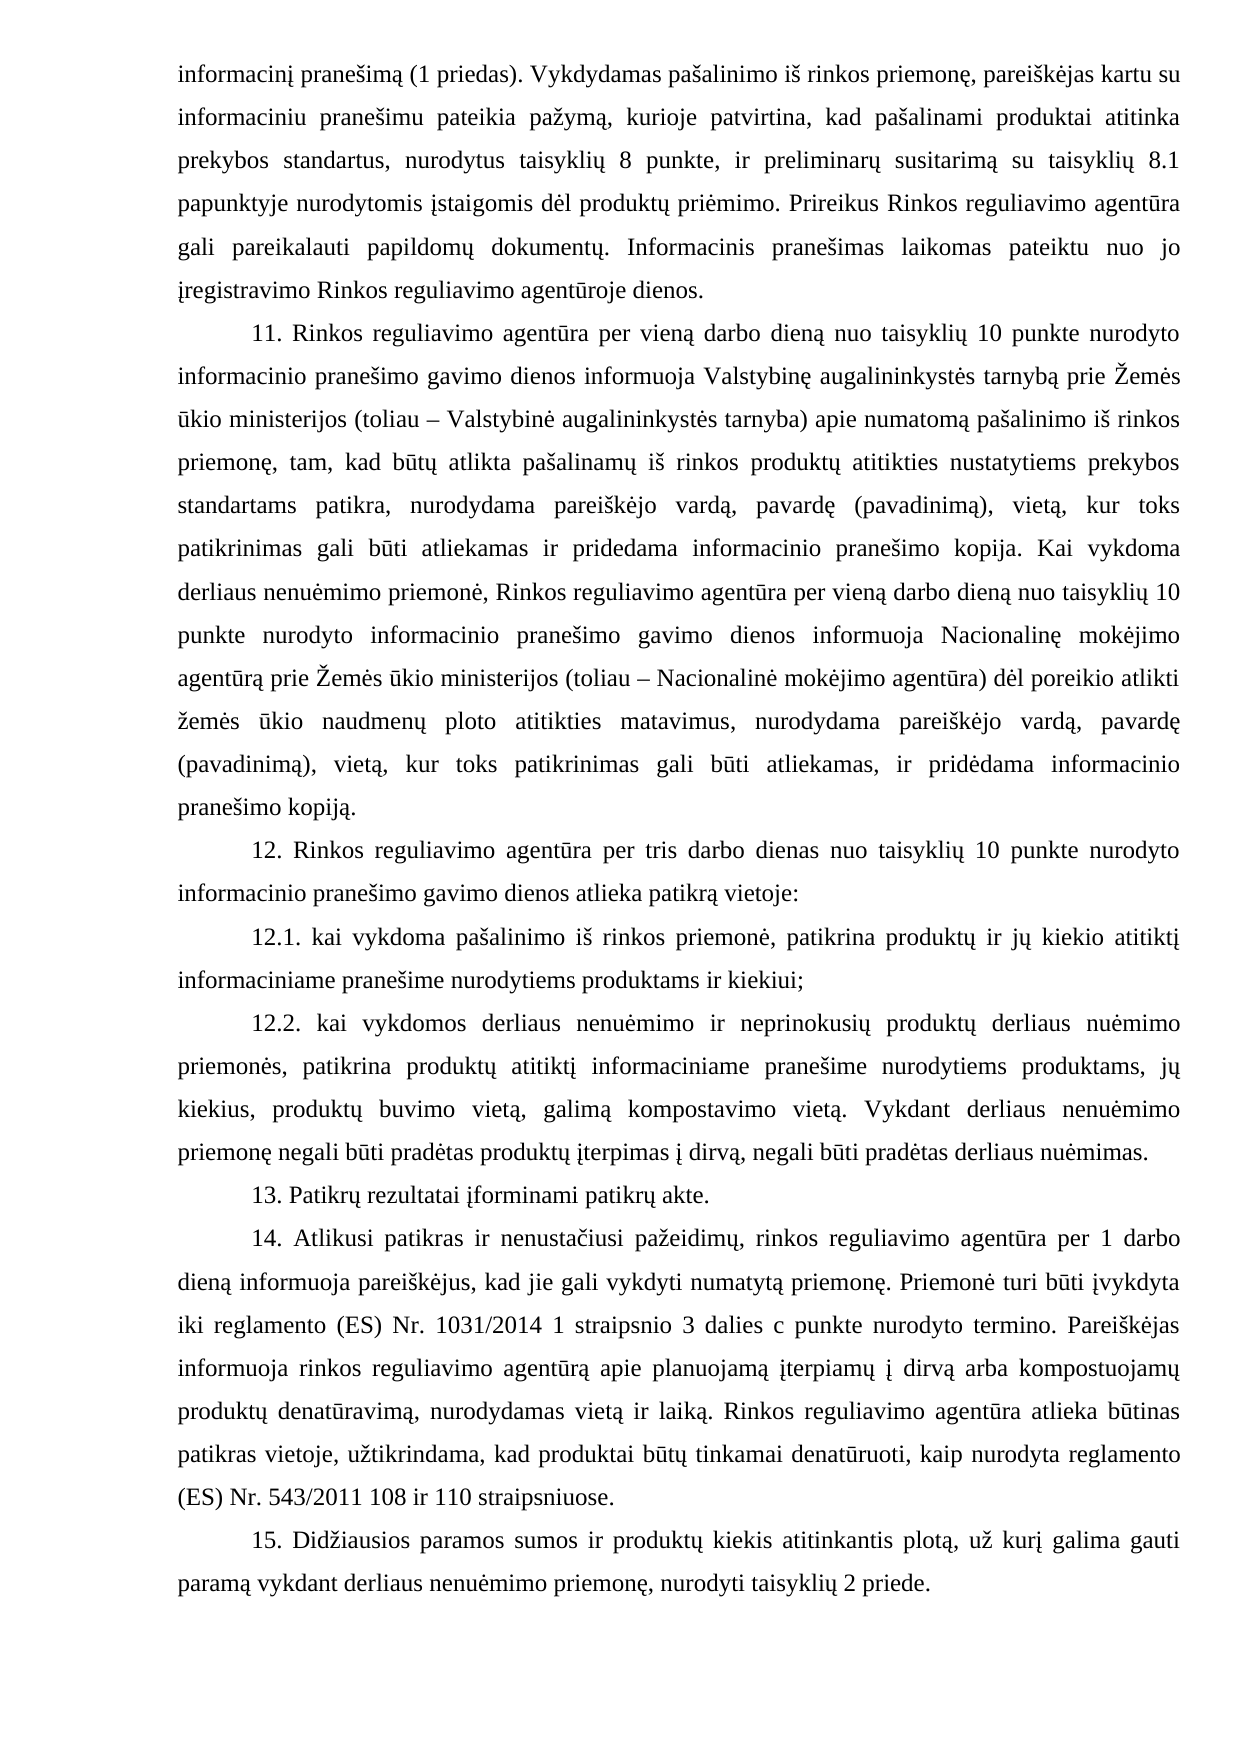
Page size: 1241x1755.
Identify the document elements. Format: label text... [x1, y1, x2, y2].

text 13. Patikrų rezultatai įforminami patikrų akte. [177, 1180, 1181, 1209]
text 15. Didžiausios paramos sumos ir produktų kiekis atitinkantis plotą, už kurį galima gauti paramą vykdant derliaus nenuėmimo priemonę, nurodyti taisyklių 2 priede. [177, 1525, 1181, 1597]
text 11. Rinkos reguliavimo agentūra per vieną darbo dieną nuo taisyklių 10 punkte nurodyto informacinio pranešimo gavimo dienos informuoja Valstybinę augalininkystės tarnybą prie Žemės ūkio ministerijos (toliau – Valstybinė augalininkystės tarnyba) apie numatomą pašalinimo iš rinkos priemonę, tam, kad būtų atlikta pašalinamų iš rinkos produktų atitikties nustatytiems prekybos standartams patikra, nurodydama pareiškėjo vardą, pavardę (pavadinimą), vietą, kur toks patikrinimas gali būti atliekamas ir pridedama informacinio pranešimo kopija. Kai vykdoma derliaus nenuėmimo priemonė, Rinkos reguliavimo agentūra per vieną darbo dieną nuo taisyklių 10 punkte nurodyto informacinio pranešimo gavimo dienos informuoja Nacionalinę mokėjimo agentūrą prie Žemės ūkio ministerijos (toliau – Nacionalinė mokėjimo agentūra) dėl poreikio atlikti žemės ūkio naudmenų ploto atitikties matavimus, nurodydama pareiškėjo vardą, pavardę (pavadinimą), vietą, kur toks patikrinimas gali būti atliekamas, ir pridėdama informacinio pranešimo kopiją. [177, 318, 1181, 821]
text informacinį pranešimą (1 priedas). Vykdydamas pašalinimo iš rinkos priemonę, pareiškėjas kartu su informaciniu pranešimu pateikia pažymą, kurioje patvirtina, kad pašalinami produktai atitinka prekybos standartus, nurodytus taisyklių 8 punkte, ir preliminarų susitarimą su taisyklių 8.1 papunktyje nurodytomis įstaigomis dėl produktų priėmimo. Prireikus Rinkos reguliavimo agentūra gali pareikalauti papildomų dokumentų. Informacinis pranešimas laikomas pateiktu nuo jo įregistravimo Rinkos reguliavimo agentūroje dienos. [177, 59, 1181, 303]
text 12.1. kai vykdoma pašalinimo iš rinkos priemonė, patikrina produktų ir jų kiekio atitiktį informaciniame pranešime nurodytiems produktams ir kiekiui; [177, 922, 1181, 993]
text 14. Atlikusi patikras ir nenustačiusi pažeidimų, rinkos reguliavimo agentūra per 1 darbo dieną informuoja pareiškėjus, kad jie gali vykdyti numatytą priemonę. Priemonė turi būti įvykdyta iki reglamento (ES) Nr. 1031/2014 1 straipsnio 3 dalies c punkte nurodyto termino. Pareiškėjas informuoja rinkos reguliavimo agentūrą apie planuojamą įterpiamų į dirvą arba kompostuojamų produktų denatūravimą, nurodydamas vietą ir laiką. Rinkos reguliavimo agentūra atlieka būtinas patikras vietoje, užtikrindama, kad produktai būtų tinkamai denatūruoti, kaip nurodyta reglamento (ES) Nr. 543/2011 108 ir 110 straipsniuose. [177, 1223, 1181, 1511]
text 12.2. kai vykdomos derliaus nenuėmimo ir neprinokusių produktų derliaus nuėmimo priemonės, patikrina produktų atitiktį informaciniame pranešime nurodytiems produktams, jų kiekius, produktų buvimo vietą, galimą kompostavimo vietą. Vykdant derliaus nenuėmimo priemonę negali būti pradėtas produktų įterpimas į dirvą, negali būti pradėtas derliaus nuėmimas. [177, 1008, 1181, 1166]
text 12. Rinkos reguliavimo agentūra per tris darbo dienas nuo taisyklių 10 punkte nurodyto informacinio pranešimo gavimo dienos atlieka patikrą vietoje: [177, 835, 1181, 907]
